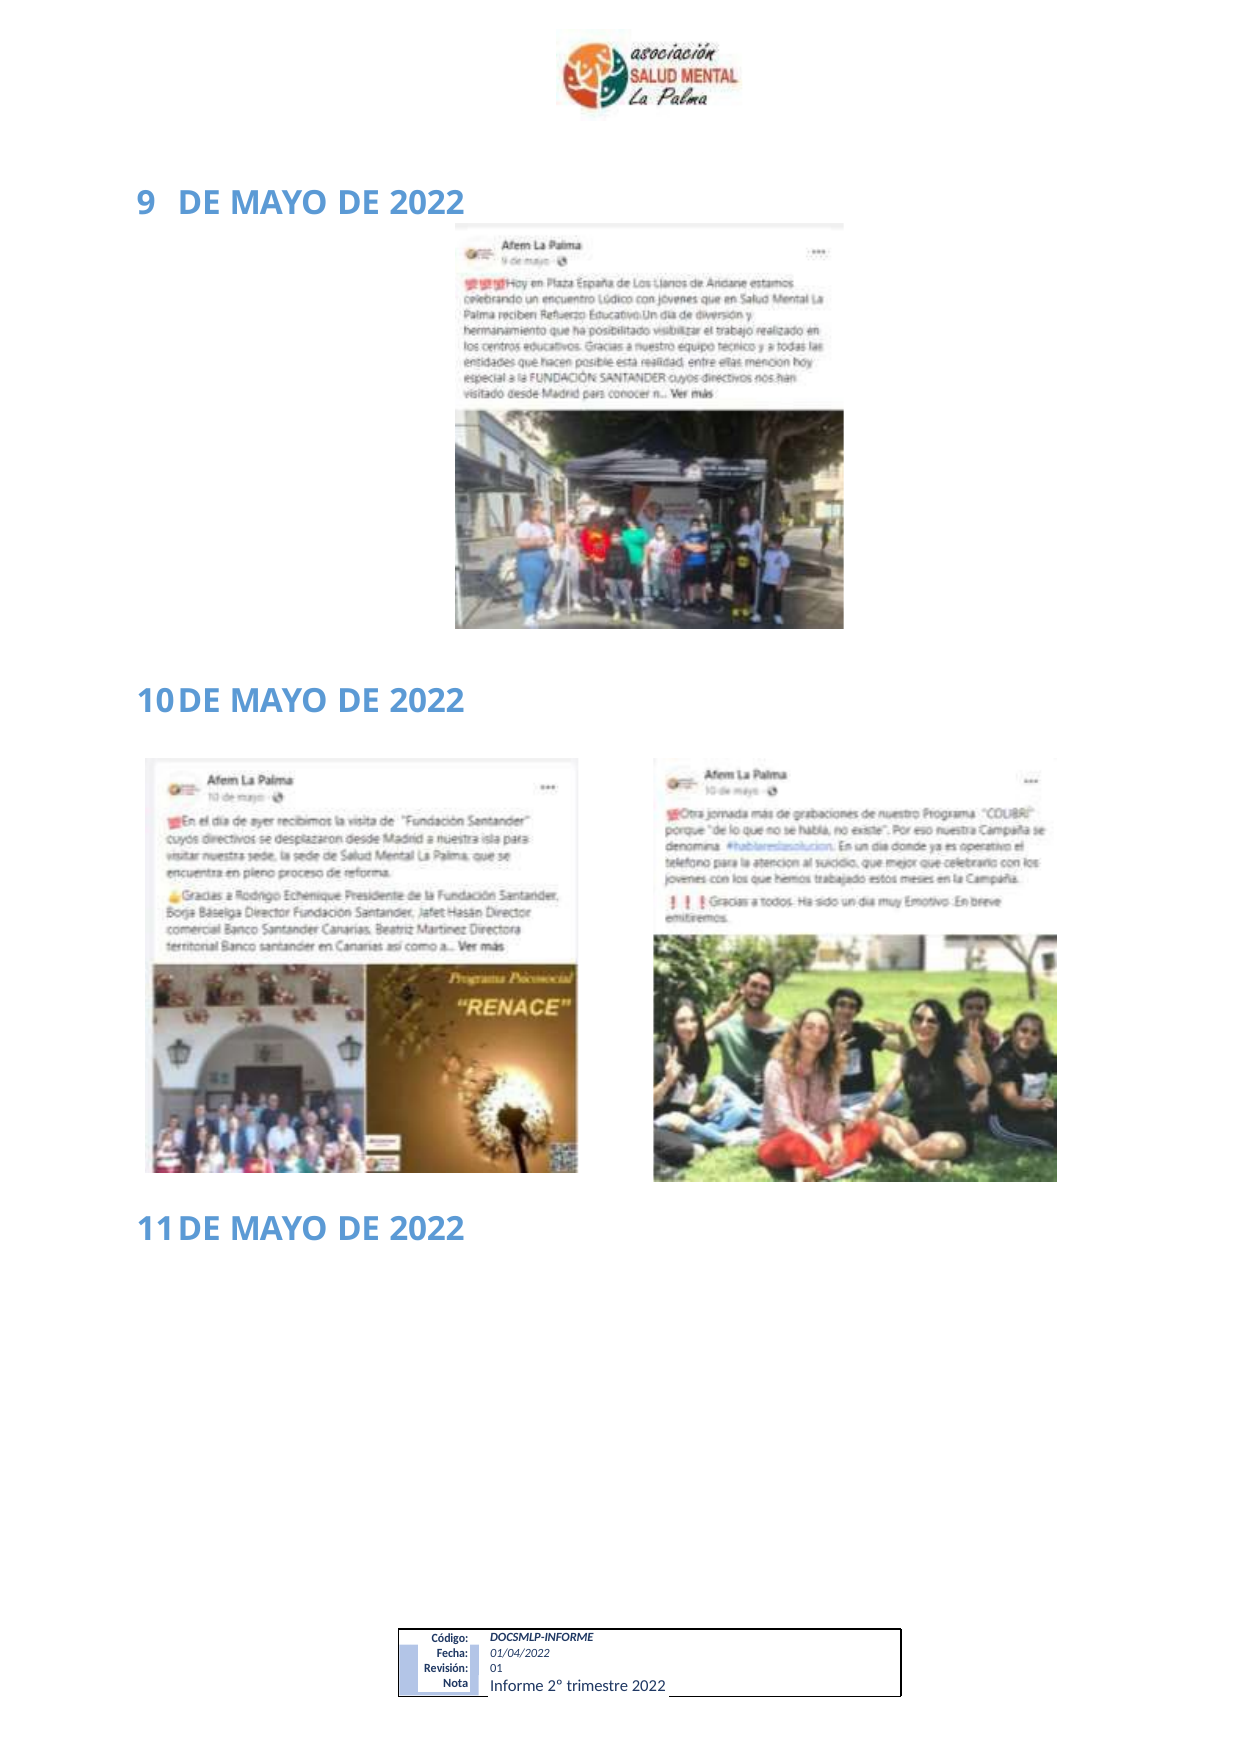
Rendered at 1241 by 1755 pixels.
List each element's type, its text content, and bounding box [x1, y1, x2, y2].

list DE MAYO DE 2022 [136, 677, 1070, 722]
list DE MAYO DE 2022 [136, 1205, 1070, 1250]
list DE MAYO DE 2022 [136, 178, 1070, 224]
